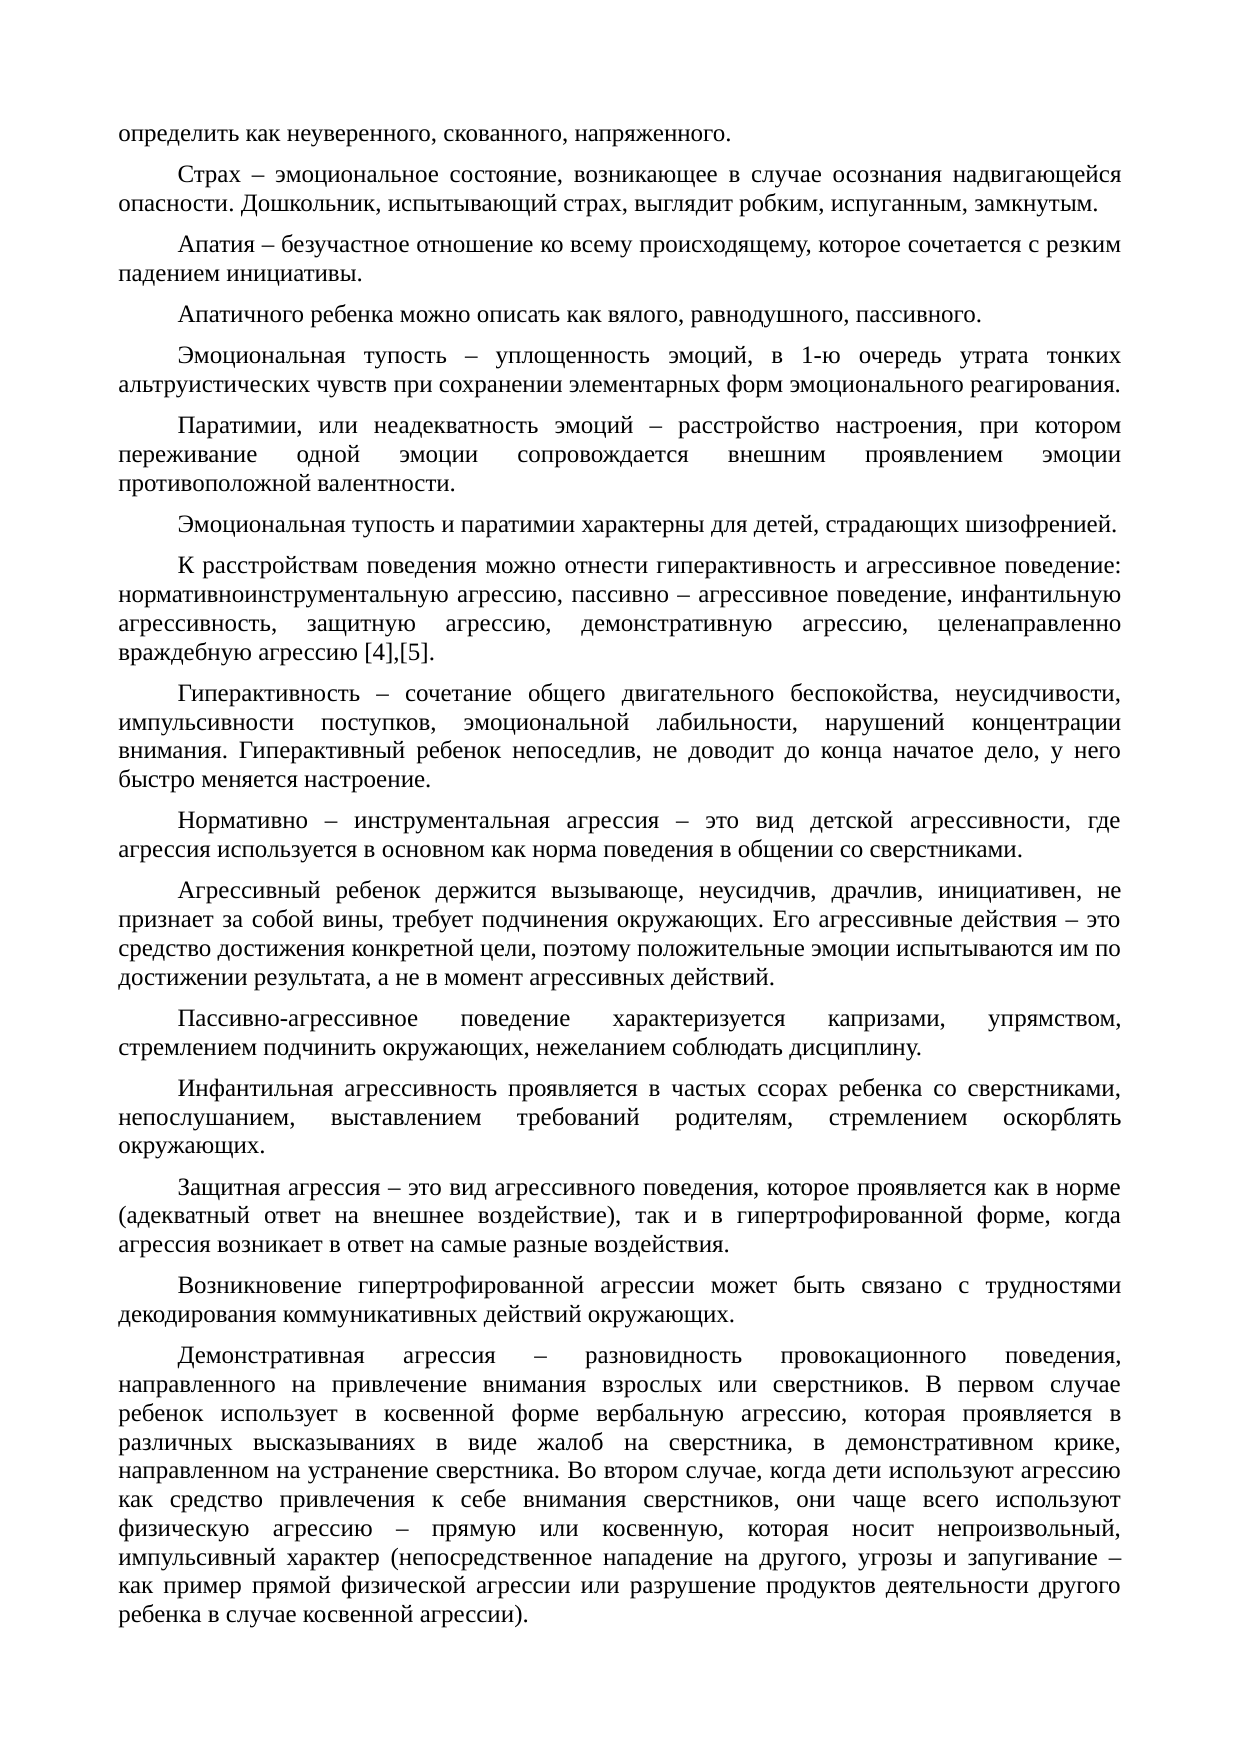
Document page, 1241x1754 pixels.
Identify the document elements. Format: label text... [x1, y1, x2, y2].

text Инфантильная агрессивность проявляется в частых ссорах ребенка со сверстниками, непослушанием, выставлением требований родителям, стремлением оскорблять окружающих. [118, 1073, 1122, 1159]
text Эмоциональная тупость и паратимии характерны для детей, страдающих шизофренией. [118, 509, 1122, 538]
text Апатия – безучастное отношение ко всему происходящему, которое сочетается с резким падением инициативы. [118, 229, 1122, 287]
text Страх – эмоциональное состояние, возникающее в случае осознания надвигающейся опасности. Дошкольник, испытывающий страх, выглядит робким, испуганным, замкнутым. [118, 159, 1122, 217]
text Гиперактивность – сочетание общего двигательного беспокойства, неусидчивости, импульсивности поступков, эмоциональной лабильности, нарушений концентрации внимания. Гиперактивный ребенок непоседлив, не доводит до конца начатое дело, у него быстро меняется настроение. [118, 678, 1122, 793]
text определить как неуверенного, скованного, напряженного. [118, 118, 1122, 147]
text Нормативно – инструментальная агрессия – это вид детской агрессивности, где агрессия используется в основном как норма поведения в общении со сверстниками. [118, 806, 1122, 863]
text Защитная агрессия – это вид агрессивного поведения, которое проявляется как в норме (адекватный ответ на внешнее воздействие), так и в гипертрофированной форме, когда агрессия возникает в ответ на самые разные воздействия. [118, 1172, 1122, 1258]
text К расстройствам поведения можно отнести гиперактивность и агрессивное поведение: нормативноинструментальную агрессию, пассивно – агрессивное поведение, инфантильную агрессивность, защитную агрессию, демонстративную агрессию, целенаправленно враждебную агрессию [4],[5]. [118, 551, 1122, 666]
text Возникновение гипертрофированной агрессии может быть связано с трудностями декодирования коммуникативных действий окружающих. [118, 1271, 1122, 1328]
text Апатичного ребенка можно описать как вялого, равнодушного, пассивного. [118, 299, 1122, 328]
text Пассивно-агрессивное поведение характеризуется капризами, упрямством, стремлением подчинить окружающих, нежеланием соблюдать дисциплину. [118, 1003, 1122, 1061]
text Демонстративная агрессия – разновидность провокационного поведения, направленного на привлечение внимания взрослых или сверстников. В первом случае ребенок использует в косвенной форме вербальную агрессию, которая проявляется в различных высказываниях в виде жалоб на сверстника, в демонстративном крике, направленном на устранение сверстника. Во втором случае, когда дети используют агрессию как средство привлечения к себе внимания сверстников, они чаще всего используют физическую агрессию – прямую или косвенную, которая носит непроизвольный, импульсивный характер (непосредственное нападение на другого, угрозы и запугивание – как пример прямой физической агрессии или разрушение продуктов деятельности другого ребенка в случае косвенной агрессии). [118, 1341, 1122, 1628]
text Эмоциональная тупость – уплощенность эмоций, в 1-ю очередь утрата тонких альтруистических чувств при сохранении элементарных форм эмоционального реагирования. [118, 341, 1122, 398]
text Паратимии, или неадекватность эмоций – расстройство настроения, при котором переживание одной эмоции сопровождается внешним проявлением эмоции противоположной валентности. [118, 411, 1122, 497]
text Агрессивный ребенок держится вызывающе, неусидчив, драчлив, инициативен, не признает за собой вины, требует подчинения окружающих. Его агрессивные действия – это средство достижения конкретной цели, поэтому положительные эмоции испытываются им по достижении результата, а не в момент агрессивных действий. [118, 876, 1122, 991]
